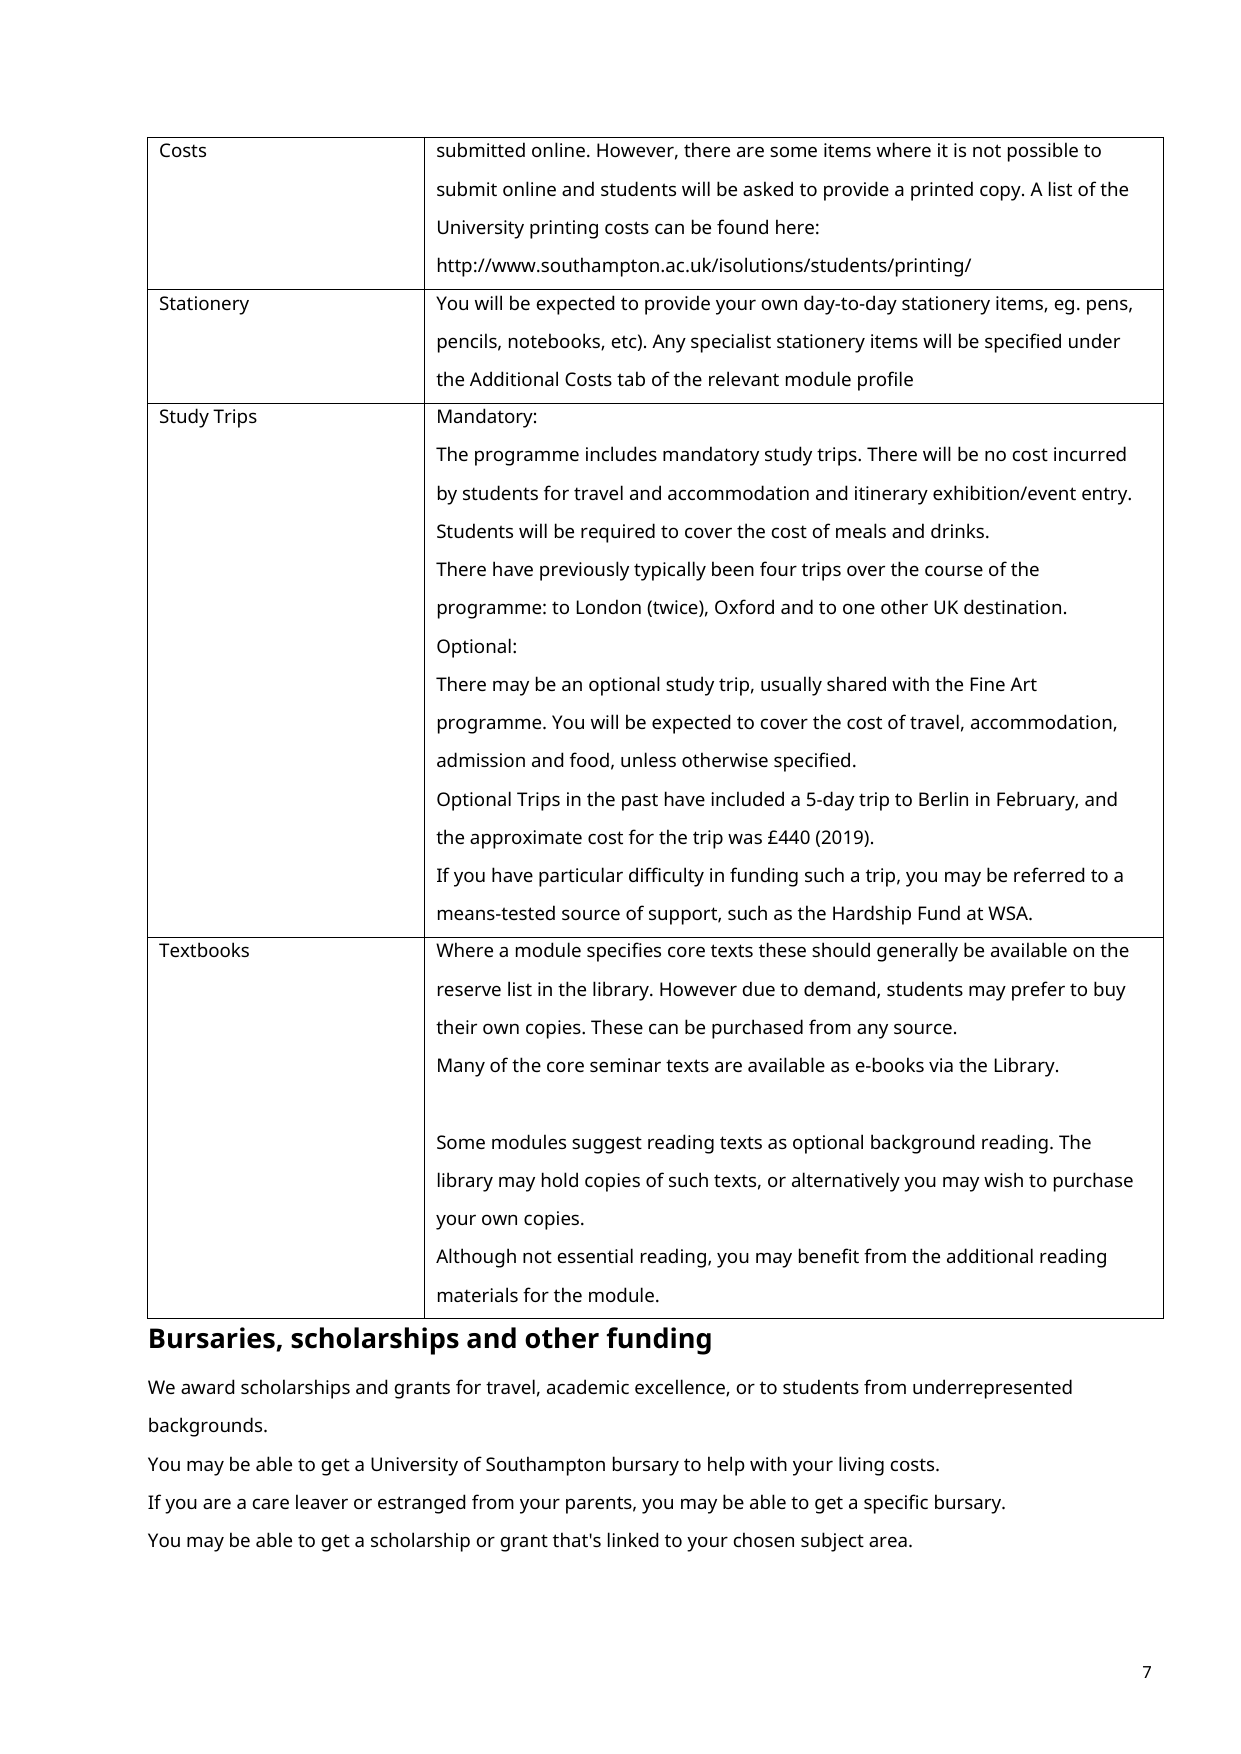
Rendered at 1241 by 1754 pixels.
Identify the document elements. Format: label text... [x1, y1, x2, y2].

text If you are a care leaver or estranged from your parents, you may be able to get a specific bursary. [148, 1489, 1152, 1515]
table_cell submitted online. However, there are some items where it is not possible to submit online and students will be asked to provide a printed copy. A list of the University printing costs can be found here: http://www.southampton.ac.uk/isolutions/students/printing/ [425, 138, 1163, 289]
text We award scholarships and grants for travel, academic excellence, or to students from underrepresented backgrounds. [148, 1374, 1152, 1438]
table_cell Mandatory: The programme includes mandatory study trips. There will be no cost incurred by students for travel and accommodation and itinerary exhibition/event entry. Students will be required to cover the cost of meals and drinks. There have previously typically been four trips over the course of the programme: to London (twice), Oxford and to one other UK destination. Optional: There may be an optional study trip, usually shared with the Fine Art programme. You will be expected to cover the cost of travel, accommodation, admission and food, unless otherwise specified. Optional Trips in the past have included a 5-day trip to Berlin in February, and the approximate cost for the trip was £440 (2019). If you have particular difficulty in funding such a trip, you may be referred to a means-tested source of support, such as the Hardship Fund at WSA. [425, 404, 1163, 937]
table_cell Textbooks [148, 938, 424, 1318]
table_cell Study Trips [148, 404, 424, 937]
table_cell Stationery [148, 290, 424, 402]
subtitle Bursaries, scholarships and other funding [148, 1319, 1152, 1356]
table_cell You will be expected to provide your own day-to-day stationery items, eg. pens, pencils, notebooks, etc). Any specialist stationery items will be specified under the Additional Costs tab of the relevant module profile [425, 290, 1163, 402]
text You may be able to get a scholarship or grant that's linked to your chosen subject area. [148, 1527, 1152, 1553]
text You may be able to get a University of Southampton bursary to help with your living costs. [148, 1451, 1152, 1476]
table_cell Costs [148, 138, 424, 289]
table_cell Where a module specifies core texts these should generally be available on the reserve list in the library. However due to demand, students may prefer to buy their own copies. These can be purchased from any source. Many of the core seminar texts are available as e-books via the Library. Some modules suggest reading texts as optional background reading. The library may hold copies of such texts, or alternatively you may wish to purchase your own copies. Although not essential reading, you may benefit from the additional reading materials for the module. [425, 938, 1163, 1318]
